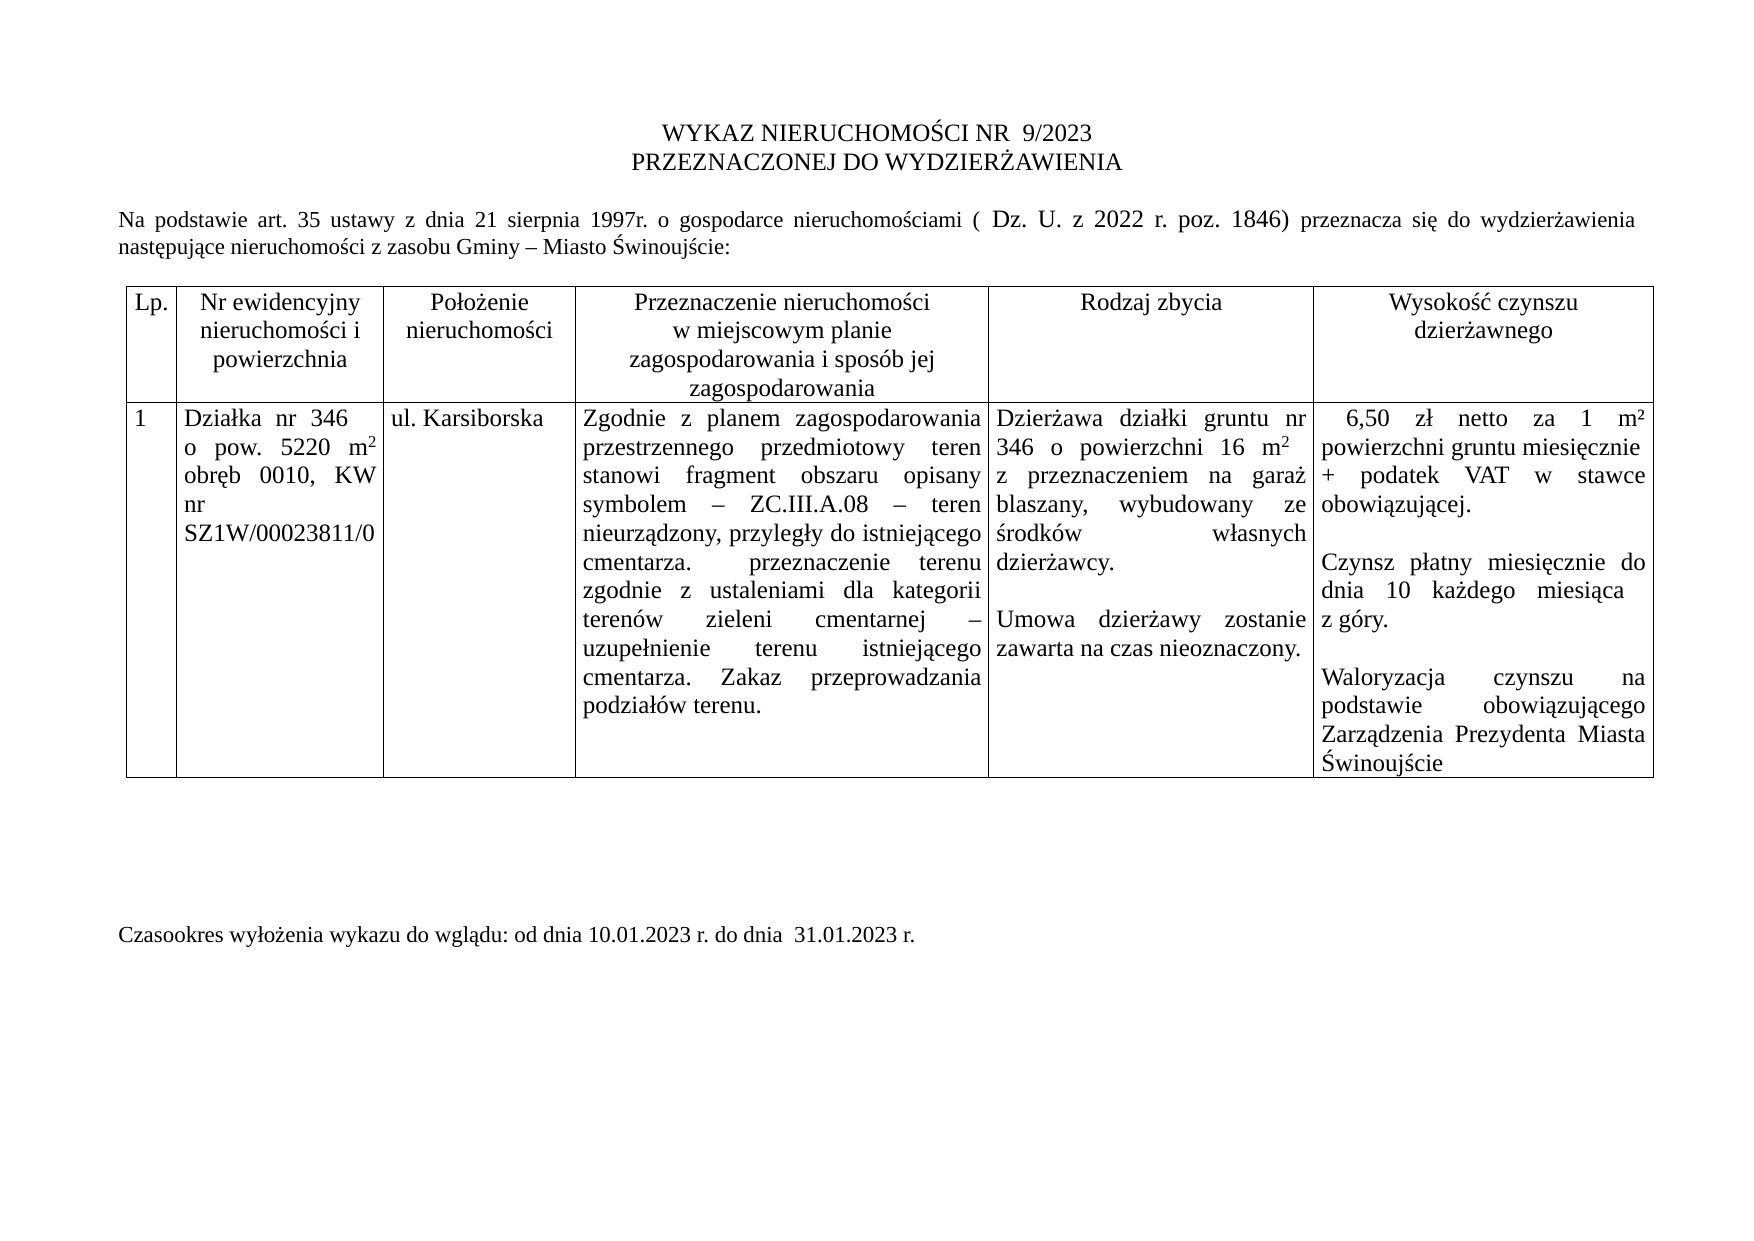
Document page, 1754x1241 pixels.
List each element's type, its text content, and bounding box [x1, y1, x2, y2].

table_cell Zgodnie z planem zagospodarowania przestrzennego przedmiotowy teren stanowi fragment obszaru opisany symbolem – ZC.III.A.08 – teren nieurządzony, przyległy do istniejącego cmentarza. przeznaczenie terenu zgodnie z ustaleniami dla kategorii terenów zieleni cmentarnej – uzupełnienie terenu istniejącego cmentarza. Zakaz przeprowadzania podziałów terenu. [576, 403, 988, 777]
table_header Nr ewidencyjny nieruchomości i powierzchnia [177, 287, 383, 402]
table_cell 1 [127, 403, 176, 777]
table_cell Działka nr 346 o pow. 5220 m2 obręb 0010, KW nr SZ1W/00023811/0 [177, 403, 383, 777]
text Czasookres wyłożenia wykazu do wglądu: od dnia 10.01.2023 r. do dnia 31.01.2023 r. [118, 921, 1636, 948]
table_header Lp. [127, 287, 176, 402]
table_header Wysokość czynszu dzierżawnego [1314, 287, 1653, 402]
text PRZEZNACZONEJ DO WYDZIERŻAWIENIA [118, 147, 1636, 176]
table_cell ul. Karsiborska [384, 403, 575, 777]
table_header Położenie nieruchomości [384, 287, 575, 402]
text Na podstawie art. 35 ustawy z dnia 21 sierpnia 1997r. o gospodarce nieruchomościami ( Dz. U. z 2022 r. poz. 1846) przeznacza się do wydzierżawienia następujące nieruchomości z zasobu Gminy – Miasto Świnoujście: [118, 204, 1636, 259]
table_header Przeznaczenie nieruchomości w miejscowym planie zagospodarowania i sposób jej zagospodarowania [576, 287, 988, 402]
table_cell 6,50 zł netto za 1 m² powierzchni gruntu miesięcznie + podatek VAT w stawce obowiązującej. Czynsz płatny miesięcznie do dnia 10 każdego miesiąca z góry. Waloryzacja czynszu na podstawie obowiązującego Zarządzenia Prezydenta Miasta Świnoujście [1314, 403, 1653, 777]
table_header Rodzaj zbycia [989, 287, 1313, 402]
table_cell Dzierżawa działki gruntu nr 346 o powierzchni 16 m2 z przeznaczeniem na garaż blaszany, wybudowany ze środków własnych dzierżawcy. Umowa dzierżawy zostanie zawarta na czas nieoznaczony. [989, 403, 1313, 777]
text WYKAZ NIERUCHOMOŚCI NR 9/2023 [118, 118, 1636, 147]
